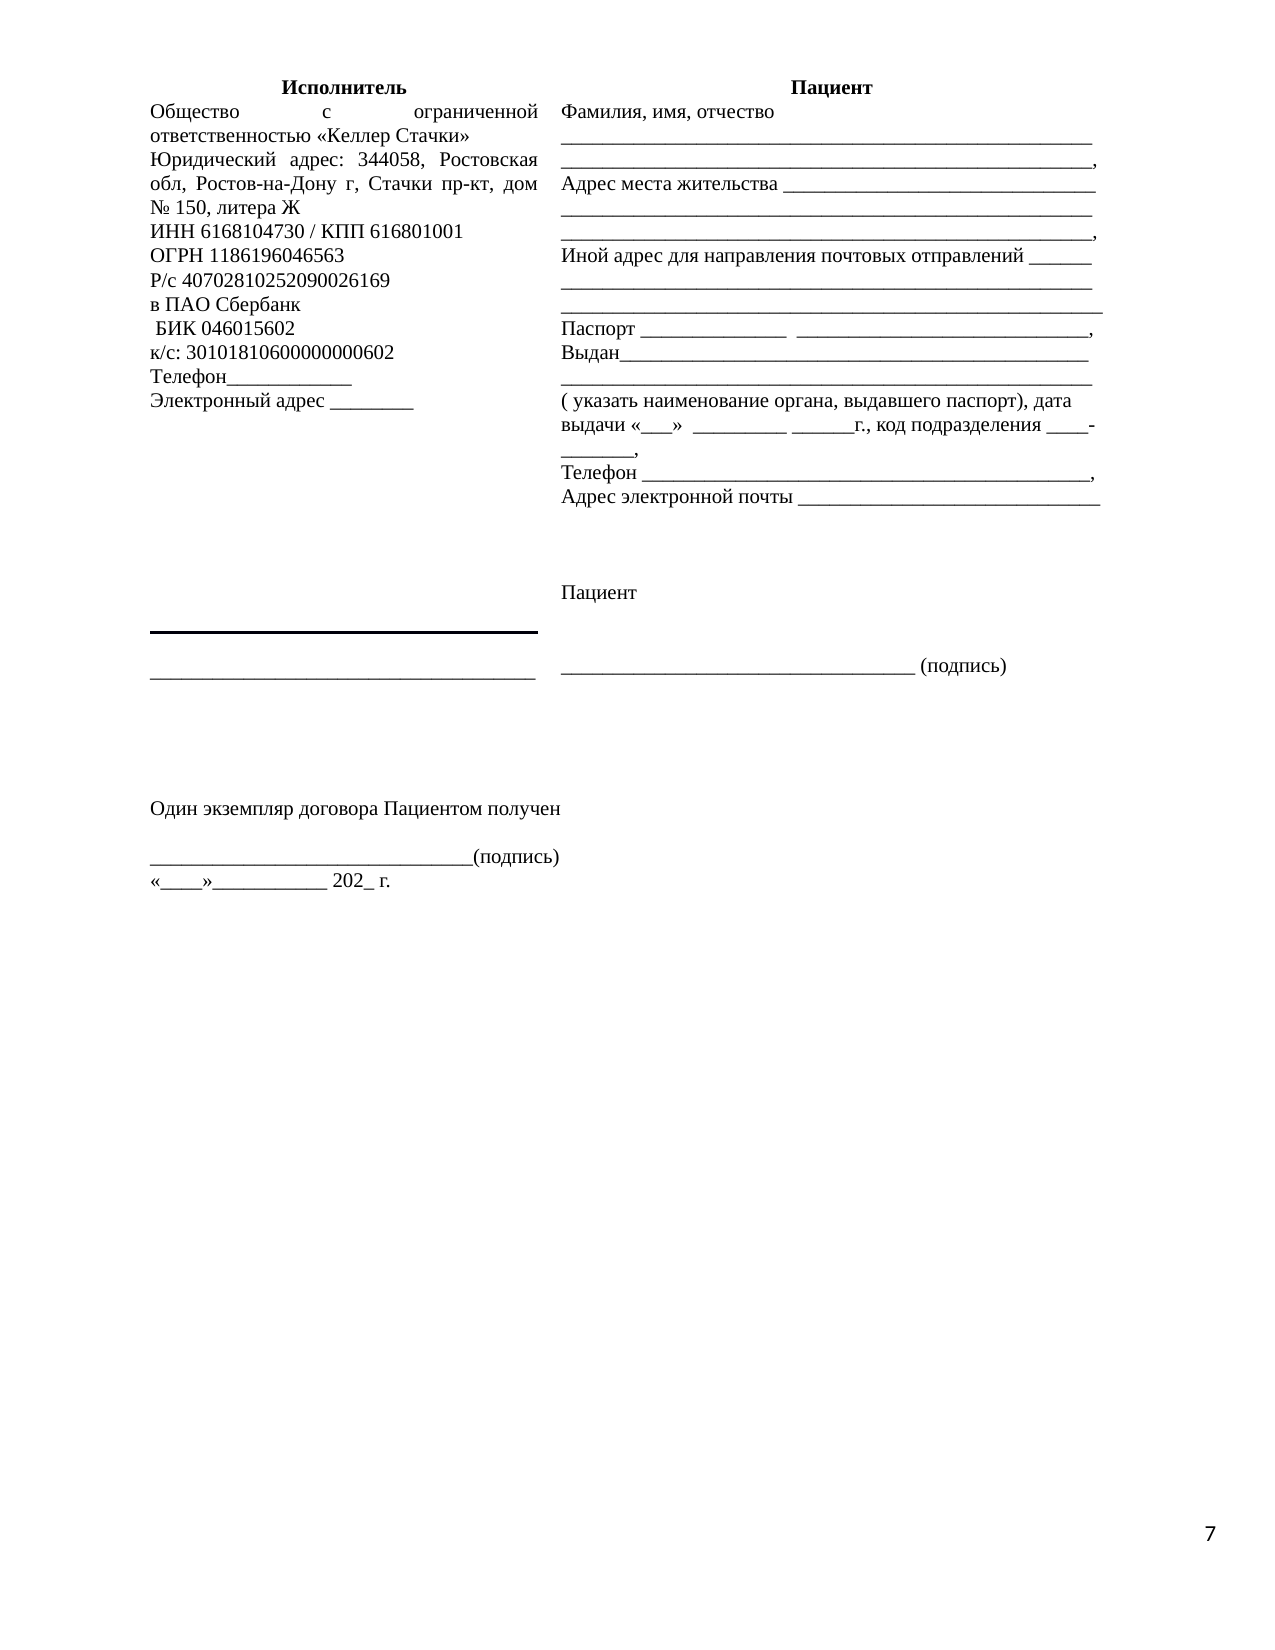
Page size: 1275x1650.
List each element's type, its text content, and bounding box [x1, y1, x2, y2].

text Один экземпляр договора Пациентом получен [150, 796, 1216, 819]
text _______________________________(подпись) [150, 844, 1216, 868]
table_header Исполнитель Общество с ограниченной ответственностью «Келлер Стачки» Юридический адрес: 344058, Ростовская обл, Ростов-на-Дону г, Стачки пр-кт, дом № 150, литера Ж ИНН 6168104730 / КПП 616801001 ОГРН 1186196046563 Р/с 40702810252090026169 в ПАО Сбербанк БИК 046015602 к/с: 30101810600000000602 Телефон____________ Электронный адрес ________ _____________________________________ [139, 75, 549, 767]
table_header Пациент Фамилия, имя, отчество ___________________________________________________ ___________________________________________________, Адрес места жительства ______________________________ ___________________________________________________ ___________________________________________________, Иной адрес для направления почтовых отправлений ______ ___________________________________________________ ____________________________________________________ Паспорт ______________ ____________________________, Выдан_____________________________________________ ___________________________________________________ ( указать наименование органа, выдавшего паспорт), дата выдачи «___» _________ ______г., код подразделения ____-_______, Телефон ___________________________________________, Адрес электронной почты _____________________________ Пациент __________________________________ (подпись) [550, 75, 1114, 767]
text «____»___________ 202_ г. [150, 868, 1216, 892]
